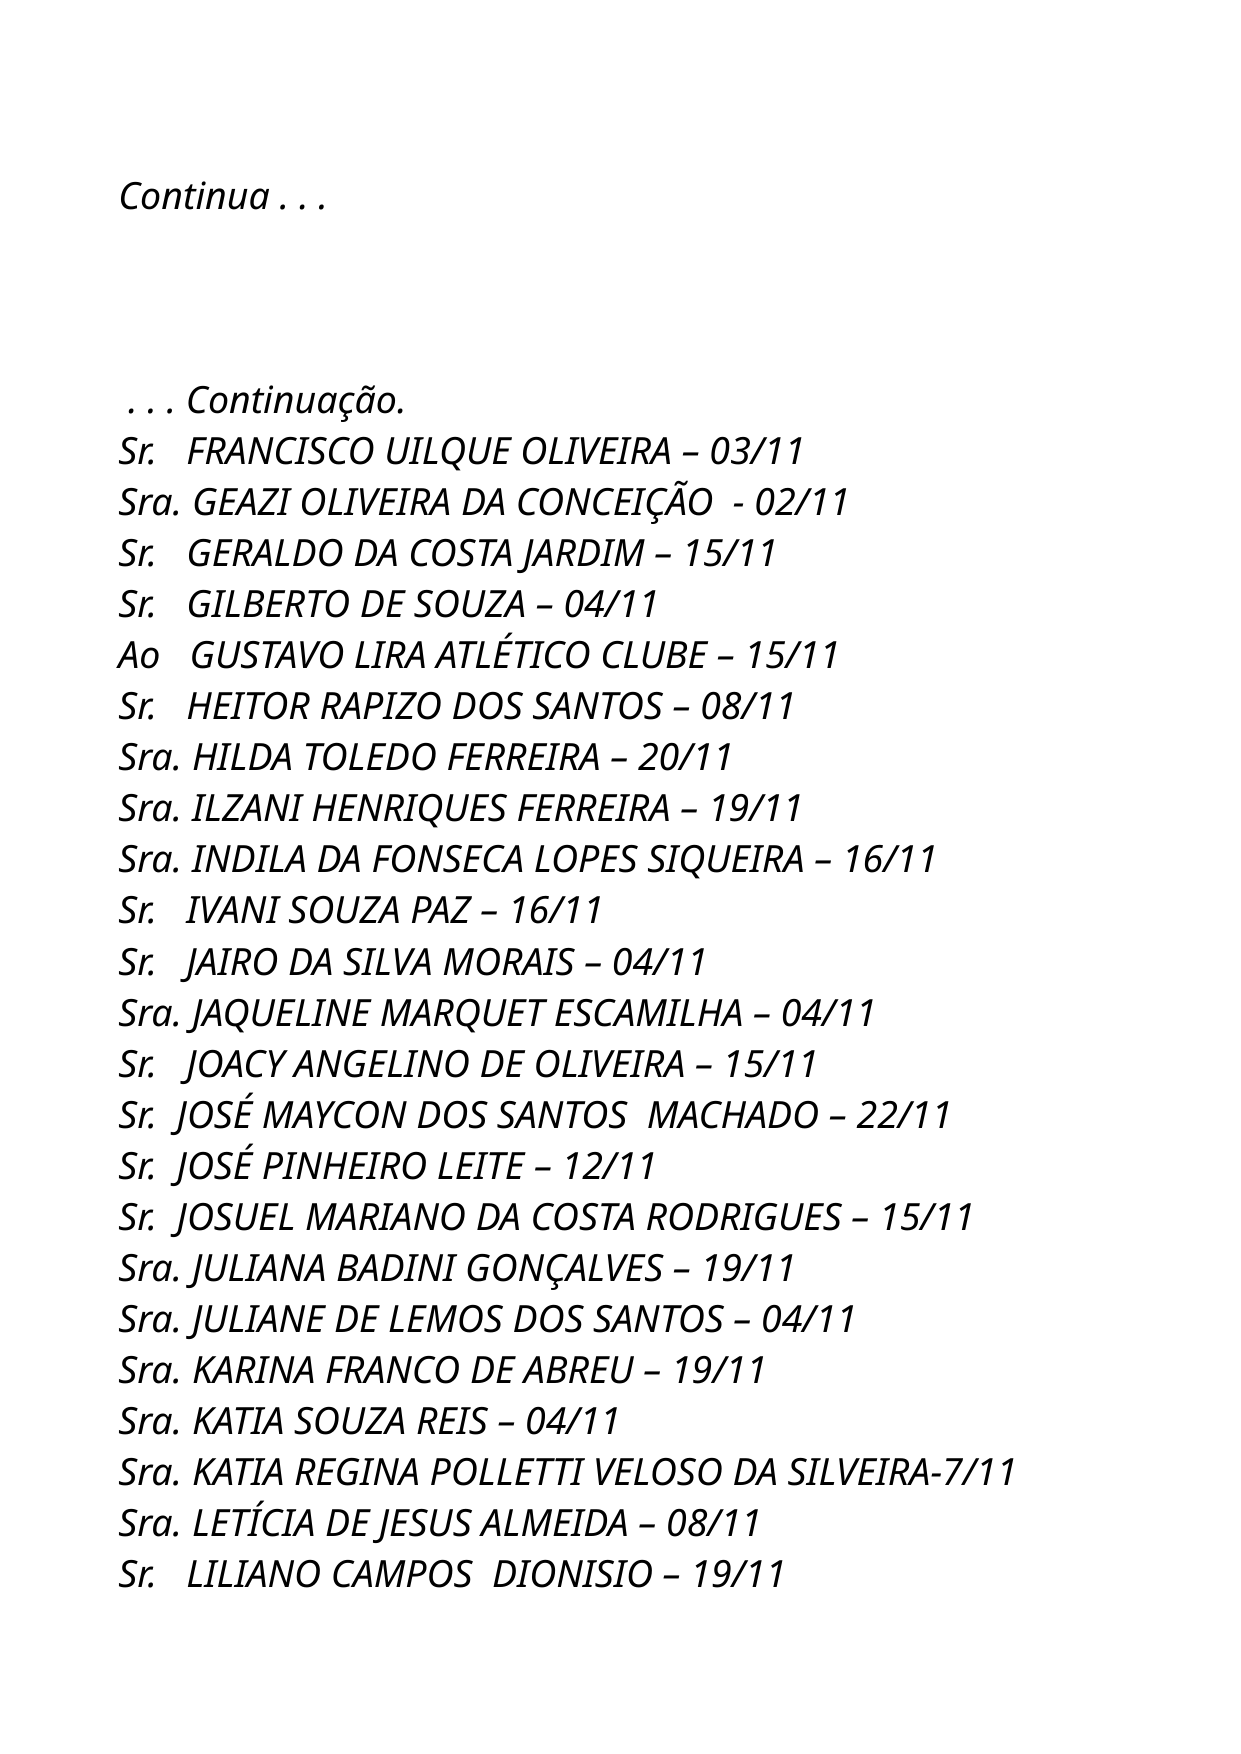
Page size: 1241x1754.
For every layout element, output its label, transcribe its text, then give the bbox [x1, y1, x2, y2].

text Sr. JOSUEL MARIANO DA COSTA RODRIGUES – 15/11 [118, 1190, 1122, 1241]
text Sra. KATIA REGINA POLLETTI VELOSO DA SILVEIRA-7/11 [118, 1445, 1122, 1496]
text Sra. JULIANE DE LEMOS DOS SANTOS – 04/11 [118, 1292, 1122, 1343]
text Sr. LILIANO CAMPOS DIONISIO – 19/11 [118, 1547, 1122, 1598]
text Sra. LETÍCIA DE JESUS ALMEIDA – 08/11 [118, 1496, 1122, 1547]
text Sr. JOSÉ MAYCON DOS SANTOS MACHADO – 22/11 [118, 1088, 1122, 1139]
text Sra. GEAZI OLIVEIRA DA CONCEIÇÃO - 02/11 [118, 475, 1122, 526]
text Sra. ILZANI HENRIQUES FERREIRA – 19/11 [118, 782, 1122, 833]
text Sr. FRANCISCO UILQUE OLIVEIRA – 03/11 [118, 424, 1122, 475]
text Sr. JOSÉ PINHEIRO LEITE – 12/11 [118, 1139, 1122, 1190]
text Sra. JULIANA BADINI GONÇALVES – 19/11 [118, 1241, 1122, 1292]
text Sra. HILDA TOLEDO FERREIRA – 20/11 [118, 731, 1122, 782]
text Sra. INDILA DA FONSECA LOPES SIQUEIRA – 16/11 [118, 833, 1122, 884]
text Sr. JOACY ANGELINO DE OLIVEIRA – 15/11 [118, 1037, 1122, 1088]
text Sra. JAQUELINE MARQUET ESCAMILHA – 04/11 [118, 986, 1122, 1037]
text Ao GUSTAVO LIRA ATLÉTICO CLUBE – 15/11 [118, 628, 1122, 679]
text . . . Continuação. [118, 373, 1122, 424]
text Sr. GERALDO DA COSTA JARDIM – 15/11 [118, 526, 1122, 577]
text Sra. KATIA SOUZA REIS – 04/11 [118, 1394, 1122, 1445]
text Sr. GILBERTO DE SOUZA – 04/11 [118, 577, 1122, 628]
text Sra. KARINA FRANCO DE ABREU – 19/11 [118, 1343, 1122, 1394]
text Sr. HEITOR RAPIZO DOS SANTOS – 08/11 [118, 679, 1122, 731]
text Continua . . . [118, 118, 1122, 220]
text Sr. JAIRO DA SILVA MORAIS – 04/11 [118, 935, 1122, 986]
text Sr. IVANI SOUZA PAZ – 16/11 [118, 884, 1122, 935]
